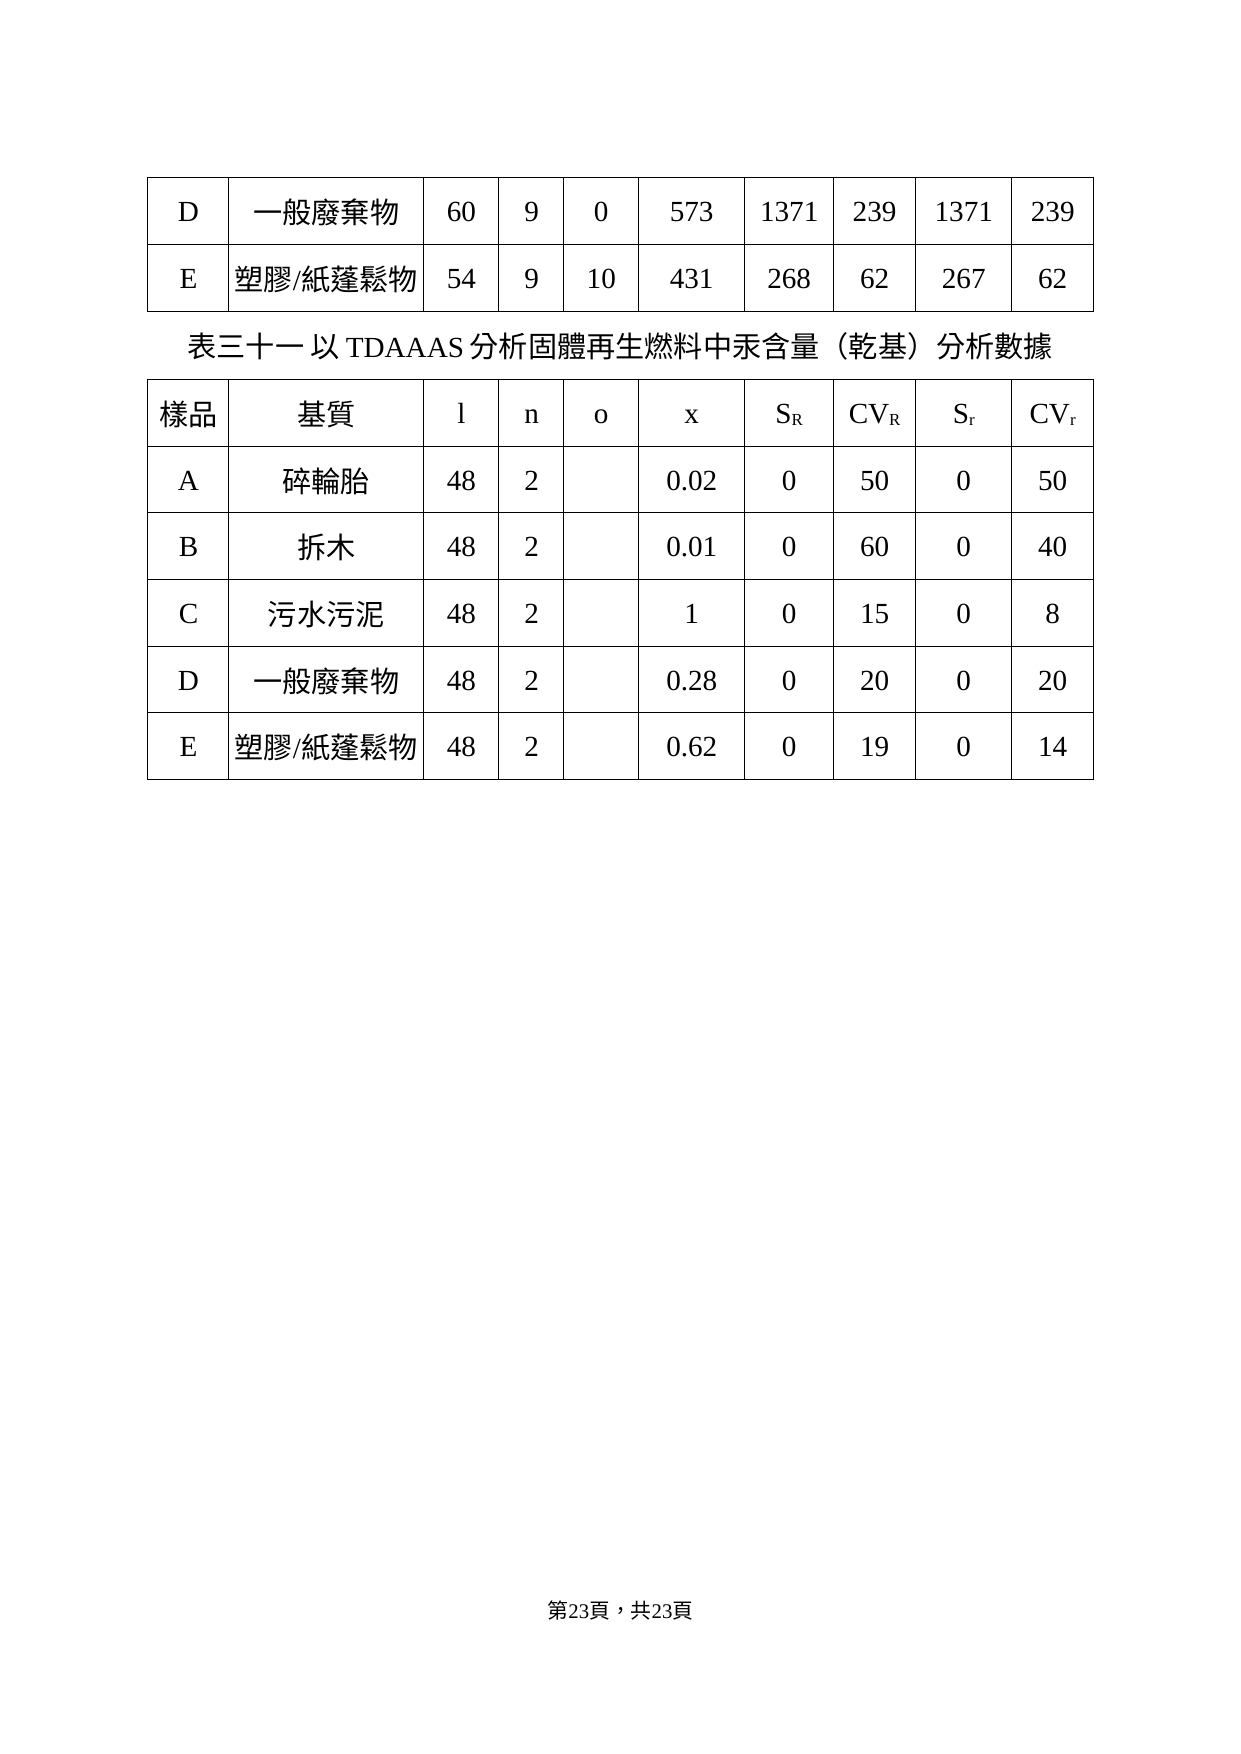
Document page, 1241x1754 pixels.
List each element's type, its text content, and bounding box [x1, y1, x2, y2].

table_header 基質 [229, 380, 423, 446]
table_cell E [148, 245, 228, 311]
table_cell [564, 513, 638, 579]
table_cell 2 [499, 580, 563, 646]
table_cell 50 [834, 447, 915, 512]
table_cell [564, 647, 638, 712]
table_cell 1371 [916, 178, 1011, 244]
table_cell 2 [499, 713, 563, 779]
table_cell 62 [1012, 245, 1093, 311]
table_cell 239 [834, 178, 915, 244]
table_cell 20 [1012, 647, 1093, 712]
table_cell 1371 [745, 178, 833, 244]
table_cell 431 [639, 245, 744, 311]
table_cell 20 [834, 647, 915, 712]
table_cell 48 [424, 580, 498, 646]
table_cell 573 [639, 178, 744, 244]
table_cell 0 [916, 713, 1011, 779]
table_cell 9 [499, 245, 563, 311]
table_cell 50 [1012, 447, 1093, 512]
table_cell 塑膠/紙蓬鬆物 [229, 245, 423, 311]
table_cell 40 [1012, 513, 1093, 579]
table_header 樣品 [148, 380, 228, 446]
table_cell 19 [834, 713, 915, 779]
table_header CVr [1012, 380, 1093, 446]
table_header Sr [916, 380, 1011, 446]
table_header n [499, 380, 563, 446]
table_cell 268 [745, 245, 833, 311]
table_cell 0 [745, 447, 833, 512]
table_cell 14 [1012, 713, 1093, 779]
table_cell 一般廢棄物 [229, 647, 423, 712]
table_cell 9 [499, 178, 563, 244]
table_cell 0.28 [639, 647, 744, 712]
table_cell 48 [424, 647, 498, 712]
table_cell [564, 447, 638, 512]
table_cell B [148, 513, 228, 579]
table_header SR [745, 380, 833, 446]
table_cell 2 [499, 513, 563, 579]
table_cell 碎輪胎 [229, 447, 423, 512]
table_header l [424, 380, 498, 446]
table_cell 0 [916, 447, 1011, 512]
table_cell E [148, 713, 228, 779]
table_cell 0 [916, 647, 1011, 712]
table_cell 62 [834, 245, 915, 311]
table_cell 0.01 [639, 513, 744, 579]
table_cell 0 [745, 647, 833, 712]
table_cell 239 [1012, 178, 1093, 244]
table_header o [564, 380, 638, 446]
table_cell 2 [499, 647, 563, 712]
table_cell 0.62 [639, 713, 744, 779]
table_cell 2 [499, 447, 563, 512]
table_cell 0 [564, 178, 638, 244]
table_cell [564, 580, 638, 646]
table_cell 54 [424, 245, 498, 311]
table_cell D [148, 178, 228, 244]
table_cell 0 [745, 513, 833, 579]
table_cell 48 [424, 513, 498, 579]
table_cell 0 [916, 580, 1011, 646]
table_header x [639, 380, 744, 446]
table_cell 0 [745, 580, 833, 646]
table_cell C [148, 580, 228, 646]
table_cell 60 [424, 178, 498, 244]
table_cell 60 [834, 513, 915, 579]
table_cell 48 [424, 713, 498, 779]
table_cell 拆木 [229, 513, 423, 579]
table_cell 8 [1012, 580, 1093, 646]
text 表三十一 以TDAAAS分析固體再生燃料中汞含量（乾基）分析數據 [148, 324, 1092, 366]
table_cell 1 [639, 580, 744, 646]
table_cell 0 [916, 513, 1011, 579]
table_header CVR [834, 380, 915, 446]
table_cell 267 [916, 245, 1011, 311]
table_cell 塑膠/紙蓬鬆物 [229, 713, 423, 779]
table_cell D [148, 647, 228, 712]
table_cell 15 [834, 580, 915, 646]
table_cell [564, 713, 638, 779]
table_cell 0 [745, 713, 833, 779]
table_cell 48 [424, 447, 498, 512]
table_cell 10 [564, 245, 638, 311]
table_cell 污水污泥 [229, 580, 423, 646]
table_cell A [148, 447, 228, 512]
table_cell 一般廢棄物 [229, 178, 423, 244]
table_cell 0.02 [639, 447, 744, 512]
